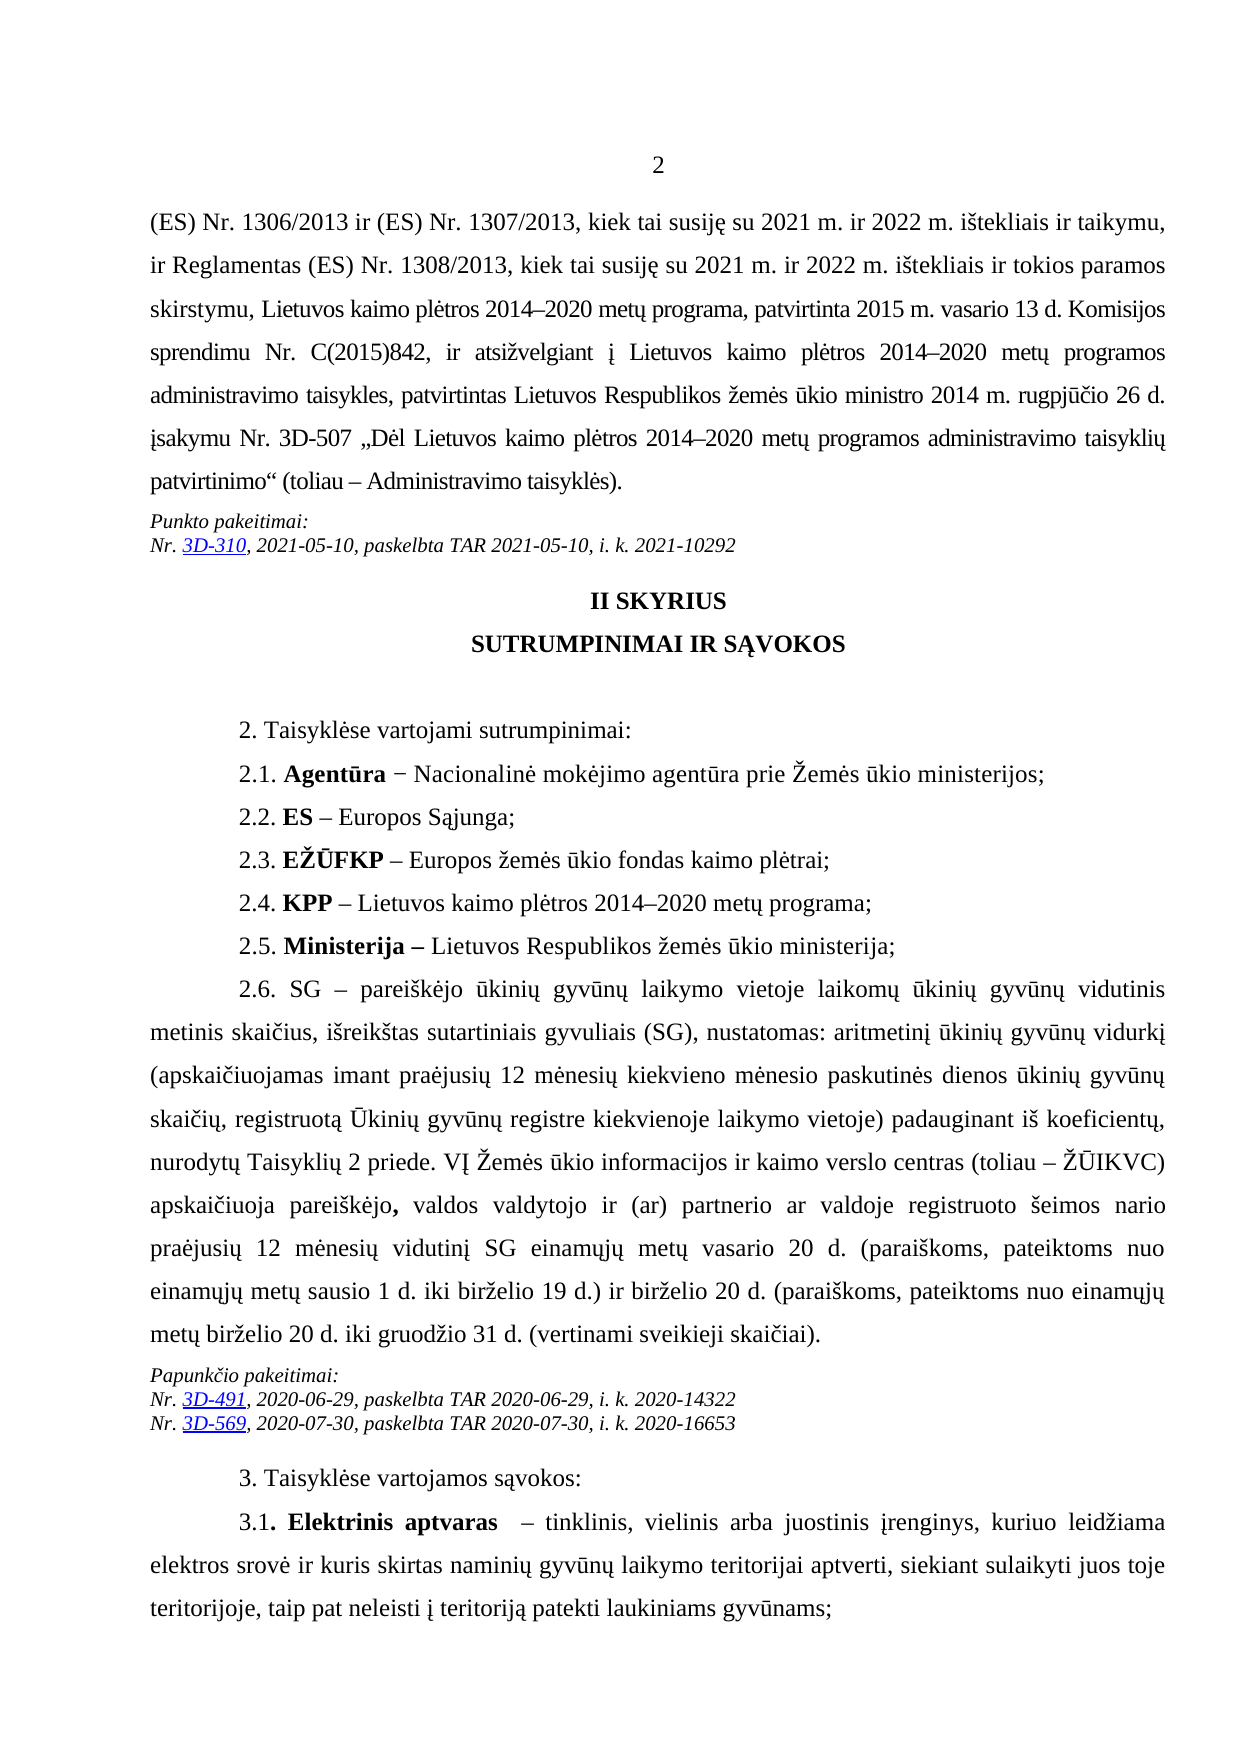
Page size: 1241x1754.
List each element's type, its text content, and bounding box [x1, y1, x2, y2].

text 3. Taisyklėse vartojamos sąvokos: [150, 1463, 1167, 1492]
text 2.6. SG – pareiškėjo ūkinių gyvūnų laikymo vietoje laikomų ūkinių gyvūnų vidutinis metinis skaičius, išreikštas sutartiniais gyvuliais (SG), nustatomas: aritmetinį ūkinių gyvūnų vidurkį (apskaičiuojamas imant praėjusių 12 mėnesių kiekvieno mėnesio paskutinės dienos ūkinių gyvūnų skaičių, registruotą Ūkinių gyvūnų registre kiekvienoje laikymo vietoje) padauginant iš koeficientų, nurodytų Taisyklių 2 priede. VĮ Žemės ūkio informacijos ir kaimo verslo centras (toliau – ŽŪIKVC) apskaičiuoja pareiškėjo, valdos valdytojo ir (ar) partnerio ar valdoje registruoto šeimos nario praėjusių 12 mėnesių vidutinį SG einamųjų metų vasario 20 d. (paraiškoms, pateiktoms nuo einamųjų metų sausio 1 d. iki birželio 19 d.) ir birželio 20 d. (paraiškoms, pateiktoms nuo einamųjų metų birželio 20 d. iki gruodžio 31 d. (vertinami sveikieji skaičiai). [150, 974, 1167, 1348]
text Papunkčio pakeitimai: [150, 1362, 1167, 1387]
text (ES) Nr. 1306/2013 ir (ES) Nr. 1307/2013, kiek tai susiję su 2021 m. ir 2022 m. ištekliais ir taikymu, ir Reglamentas (ES) Nr. 1308/2013, kiek tai susiję su 2021 m. ir 2022 m. ištekliais ir tokios paramos skirstymu, Lietuvos kaimo plėtros 2014–2020 metų programa, patvirtinta 2015 m. vasario 13 d. Komisijos sprendimu Nr. C(2015)842, ir atsižvelgiant į Lietuvos kaimo plėtros 2014–2020 metų programos administravimo taisykles, patvirtintas Lietuvos Respublikos žemės ūkio ministro 2014 m. rugpjūčio 26 d. įsakymu Nr. 3D-507 „Dėl Lietuvos kaimo plėtros 2014–2020 metų programos administravimo taisyklių patvirtinimo“ (toliau – Administravimo taisyklės). [150, 207, 1167, 495]
text Nr. 3D-491, 2020-06-29, paskelbta TAR 2020-06-29, i. k. 2020-14322 [150, 1387, 1167, 1411]
text Nr. 3D-310, 2021-05-10, paskelbta TAR 2021-05-10, i. k. 2021-10292 [150, 533, 1167, 557]
text 2. Taisyklėse vartojami sutrumpinimai: [150, 716, 1167, 744]
text 2.3. EŽŪFKP – Europos žemės ūkio fondas kaimo plėtrai; [150, 845, 1167, 874]
text 2.1. Agentūra − Nacionalinė mokėjimo agentūra prie Žemės ūkio ministerijos; [150, 759, 1167, 787]
text Punkto pakeitimai: [150, 509, 1167, 533]
text II SKYRIUS [150, 586, 1167, 615]
text 2.2. ES – Europos Sąjunga; [150, 802, 1167, 831]
text 2.5. Ministerija – Lietuvos Respublikos žemės ūkio ministerija; [150, 931, 1167, 960]
text 3.1. Elektrinis aptvaras – tinklinis, vielinis arba juostinis įrenginys, kuriuo leidžiama elektros srovė ir kuris skirtas naminių gyvūnų laikymo teritorijai aptverti, siekiant sulaikyti juos toje teritorijoje, taip pat neleisti į teritoriją patekti laukiniams gyvūnams; [150, 1507, 1167, 1622]
text 2.4. KPP – Lietuvos kaimo plėtros 2014–2020 metų programa; [150, 888, 1167, 917]
text Nr. 3D-569, 2020-07-30, paskelbta TAR 2020-07-30, i. k. 2020-16653 [150, 1411, 1167, 1435]
text SUTRUMPINIMAI IR SĄVOKOS [150, 629, 1167, 658]
